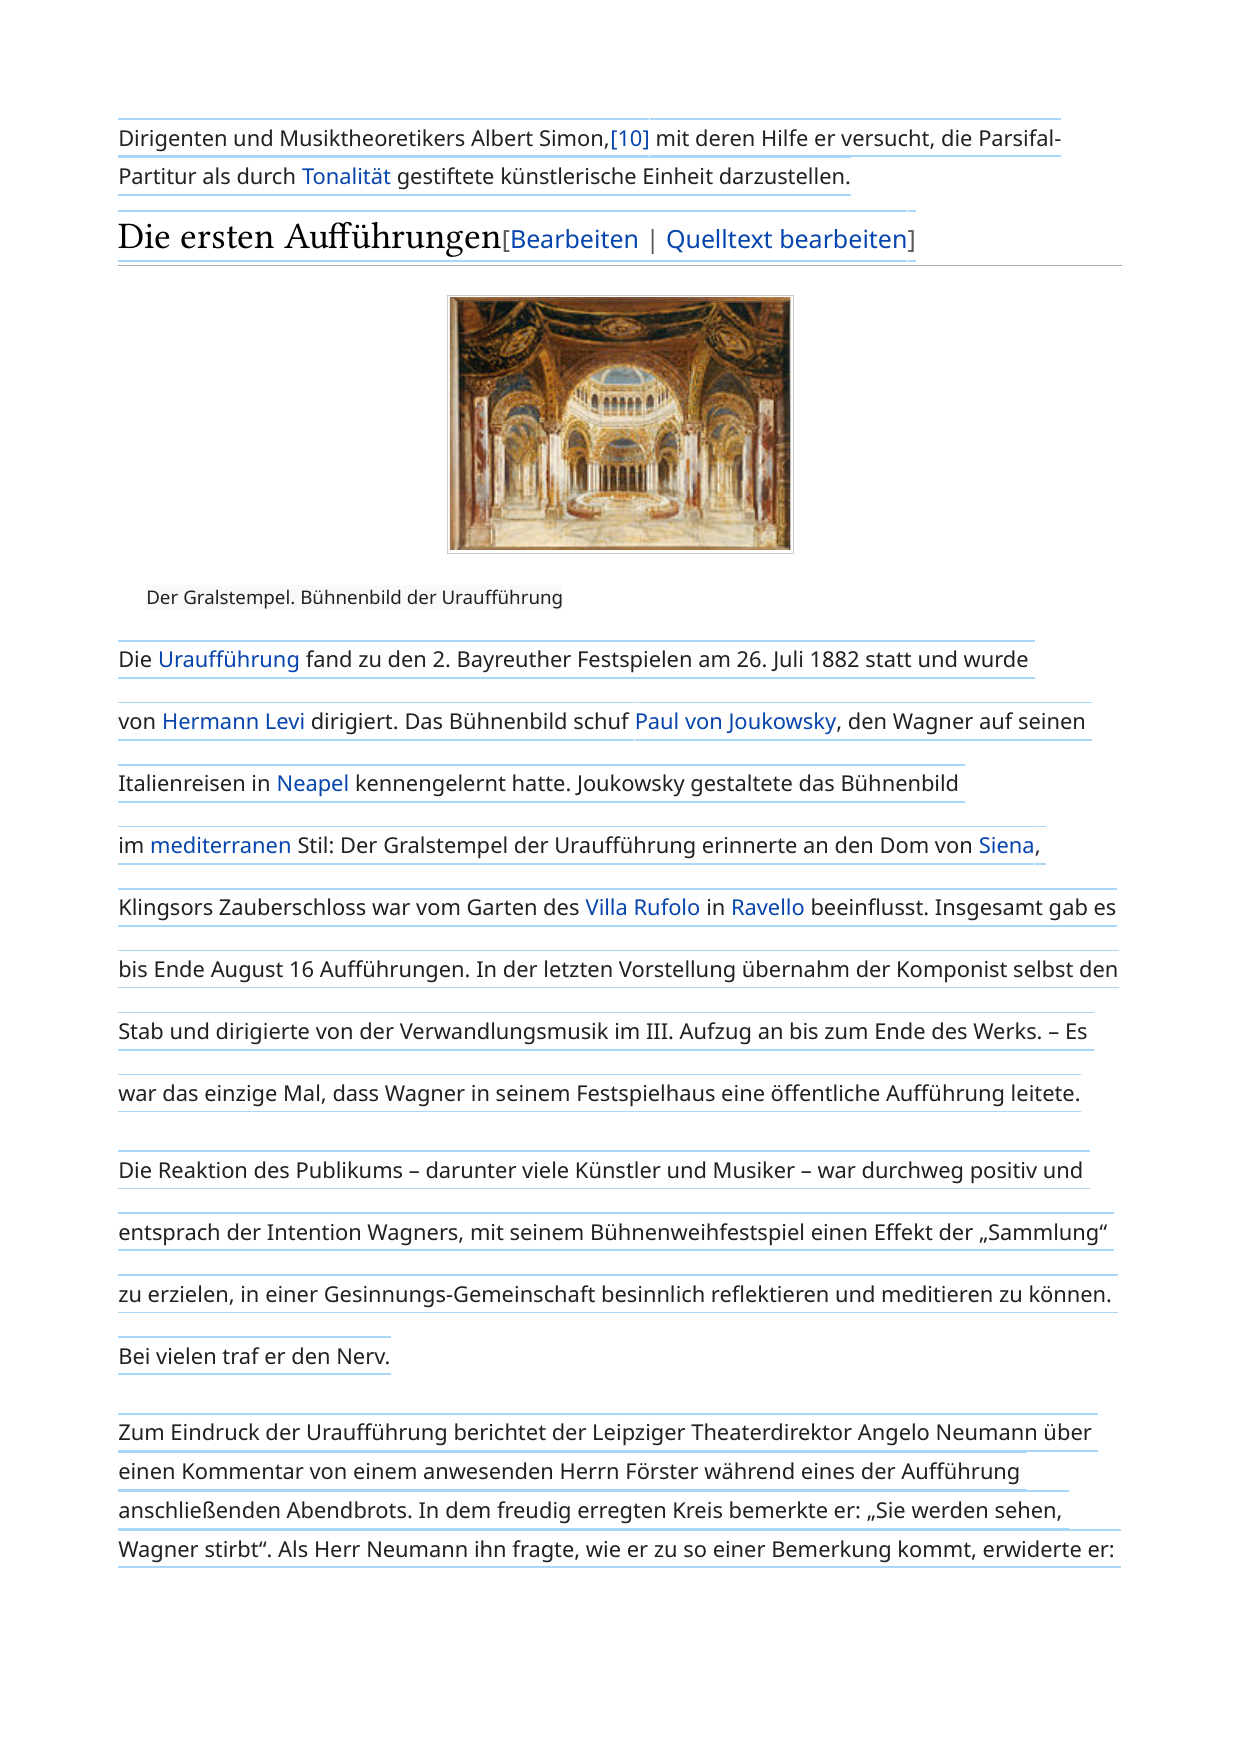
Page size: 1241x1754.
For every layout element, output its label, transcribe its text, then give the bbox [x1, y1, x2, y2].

subtitle Die ersten Aufführungen[Bearbeiten | Quelltext bearbeiten] [118, 210, 1122, 265]
text Die Uraufführung fand zu den 2. Bayreuther Festspielen am 26. Juli 1882 statt und wurde von Hermann Levi dirigiert. Das Bühnenbild schuf Paul von Joukowsky, den Wagner auf seinen Italienreisen in Neapel kennengelernt hatte. Joukowsky gestaltete das Bühnenbild im mediterranen Stil: Der Gralstempel der Uraufführung erinnerte an den Dom von Siena, Klingsors Zauberschloss war vom Garten des Villa Rufolo in Ravello beeinflusst. Insgesamt gab es bis Ende August 16 Aufführungen. In der letzten Vorstellung übernahm der Komponist selbst den Stab und dirigierte von der Verwandlungsmusik im III. Aufzug an bis zum Ende des Werks. – Es war das einzige Mal, dass Wagner in seinem Festspielhaus eine öffentliche Aufführung leitete. [118, 640, 1122, 1112]
text Die Reaktion des Publikums – darunter viele Künstler und Musiker – war durchweg positiv und entsprach der Intention Wagners, mit seinem Bühnenweihfestspiel einen Effekt der „Sammlung“ zu erzielen, in einer Gesinnungs-Gemeinschaft besinnlich reflektieren und meditieren zu können. Bei vielen traf er den Nerv. [118, 1150, 1122, 1375]
text Dirigenten und Musiktheoretikers Albert Simon,[10] mit deren Hilfe er versucht, die Parsifal-Partitur als durch Tonalität gestiftete künstlerische Einheit darzustellen. [118, 118, 1122, 196]
picture [449, 297, 791, 550]
text Zum Eindruck der Uraufführung berichtet der Leipziger Theaterdirektor Angelo Neumann über einen Kommentar von einem anwesenden Herrn Förster während eines der Aufführung anschließenden Abendbrots. In dem freudig erregten Kreis bemerkte er: „Sie werden sehen, Wagner stirbt“. Als Herr Neumann ihn fragte, wie er zu so einer Bemerkung kommt, erwiderte er: [118, 1413, 1122, 1567]
text Der Gralstempel. Bühnenbild der Uraufführung [123, 584, 1122, 610]
